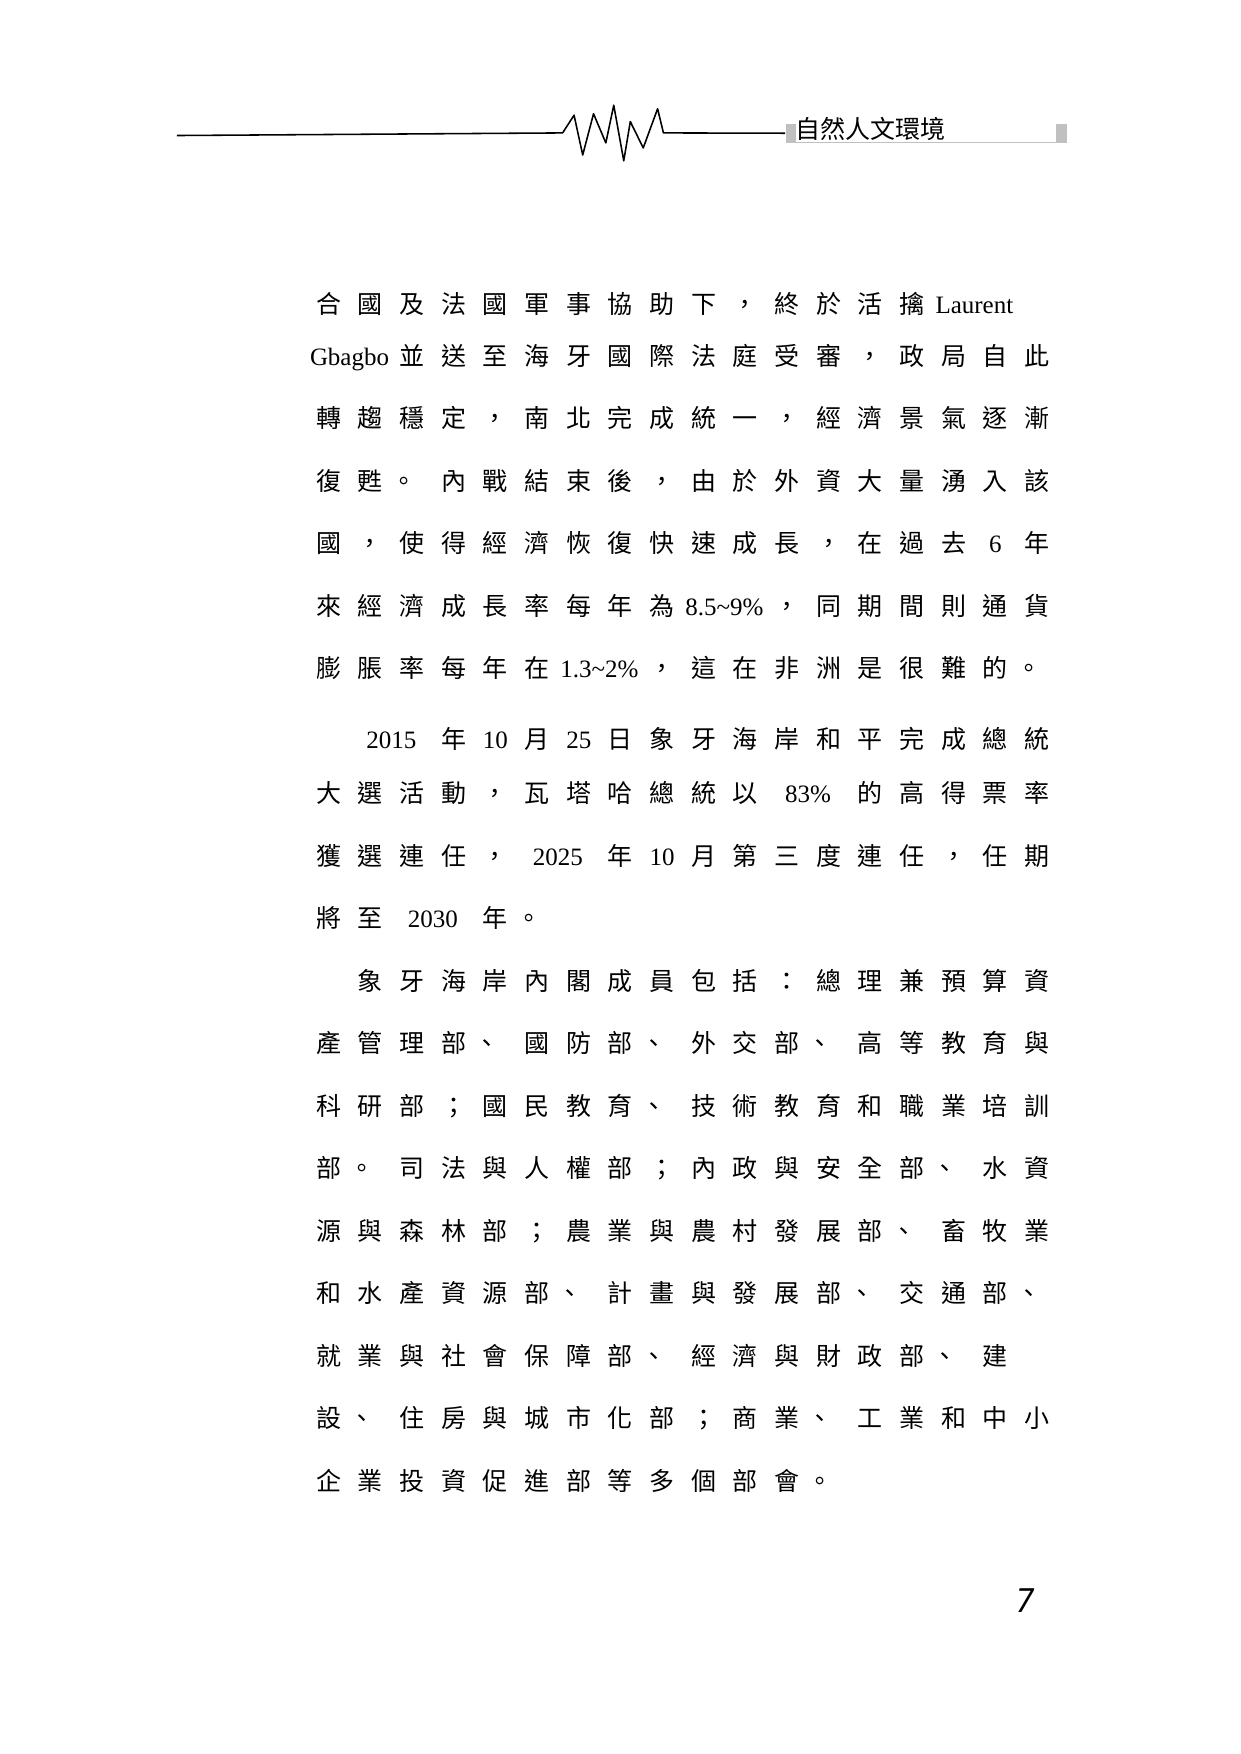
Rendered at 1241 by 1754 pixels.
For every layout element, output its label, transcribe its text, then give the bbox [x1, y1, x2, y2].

text 象牙海岸內閣成員包括：總理兼預算資產管理部、國防部、外交部、高等教育與科研部；國民教育、技術教育和職業培訓部。司法與人權部；內政與安全部、水資源與森林部；農業與農村發展部、畜牧業和水產資源部、計畫與發展部、交通部、就業與社會保障部、經濟與財政部、建設、住房與城市化部；商業、工業和中小企業投資促進部等多個部會。 [281, 938, 1058, 1500]
text 2015年10月25日象牙海岸和平完成總統大選活動，瓦塔哈總統以83%的高得票率獲選連任，2025年10月第三度連任，任期將至2030年。 [281, 688, 1058, 938]
text 合國及法國軍事協助下，終於活擒Laurent Gbagbo並送至海牙國際法庭受審，政局自此轉趨穩定，南北完成統一，經濟景氣逐漸復甦。內戰結束後，由於外資大量湧入該國，使得經濟恢復快速成長，在過去6年來經濟成長率每年為8.5~9%，同期間則通貨膨脹率每年在1.3~2%，這在非洲是很難的。 [281, 250, 1058, 688]
